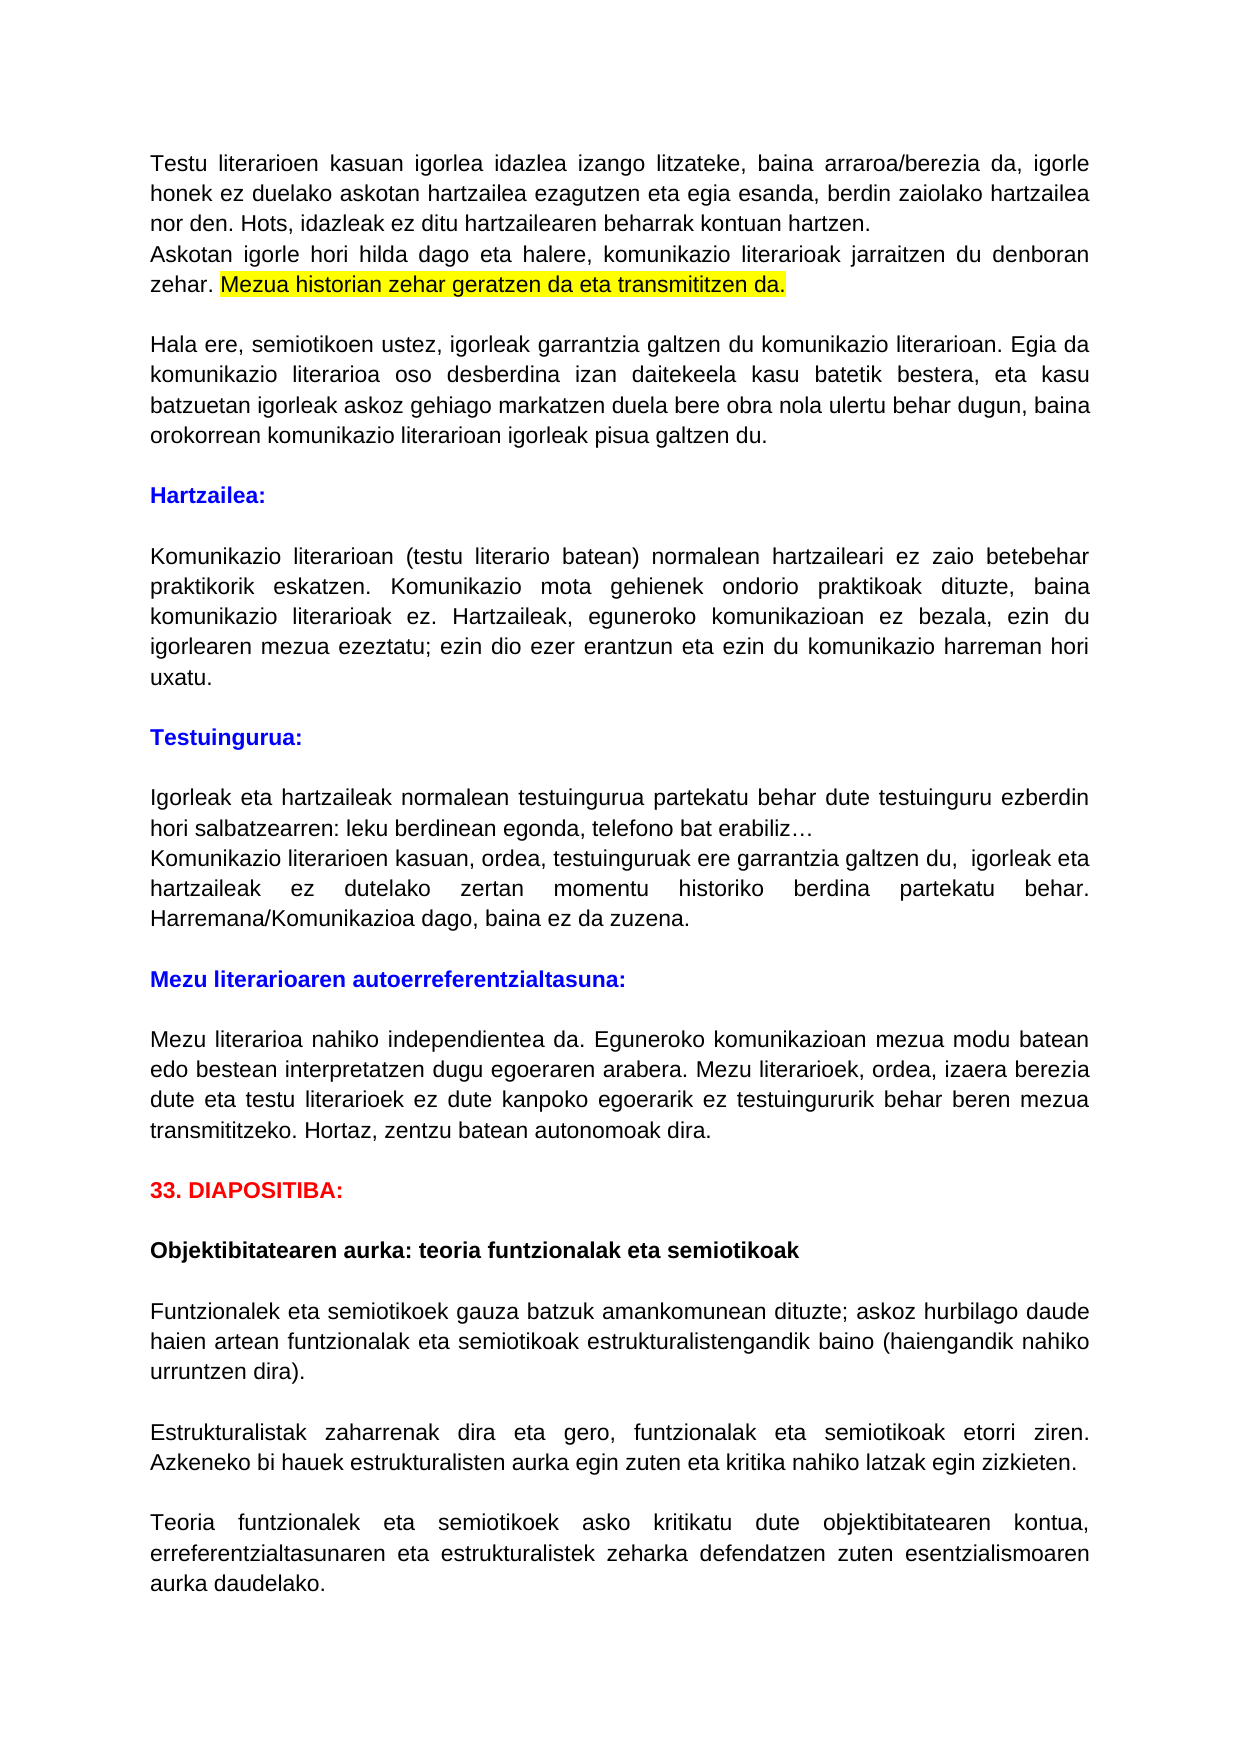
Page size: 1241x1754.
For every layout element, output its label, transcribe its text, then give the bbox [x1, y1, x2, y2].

text Testuingurua: [150, 724, 1090, 750]
text Komunikazio literarioan (testu literario batean) normalean hartzaileari ez zaio betebehar praktikorik eskatzen. Komunikazio mota gehienek ondorio praktikoak dituzte, baina komunikazio literarioak ez. Hartzaileak, eguneroko komunikazioan ez bezala, ezin du igorlearen mezua ezeztatu; ezin dio ezer erantzun eta ezin du komunikazio harreman hori uxatu. [150, 543, 1090, 690]
text Mezu literarioaren autoerreferentzialtasuna: [150, 966, 1090, 992]
text Objektibitatearen aurka: teoria funtzionalak eta semiotikoak [150, 1237, 1090, 1264]
text Komunikazio literarioen kasuan, ordea, testuinguruak ere garrantzia galtzen du, igorleak eta hartzaileak ez dutelako zertan momentu historiko berdina partekatu behar. Harremana/Komunikazioa dago, baina ez da zuzena. [150, 845, 1090, 932]
text 33. DIAPOSITIBA: [150, 1177, 1090, 1203]
text Funtzionalek eta semiotikoek gauza batzuk amankomunean dituzte; askoz hurbilago daude haien artean funtzionalak eta semiotikoak estrukturalistengandik baino (haiengandik nahiko urruntzen dira). [150, 1298, 1090, 1385]
text Mezu literarioa nahiko independientea da. Eguneroko komunikazioan mezua modu batean edo bestean interpretatzen dugu egoeraren arabera. Mezu literarioek, ordea, izaera berezia dute eta testu literarioek ez dute kanpoko egoerarik ez testuingururik behar beren mezua transmititzeko. Hortaz, zentzu batean autonomoak dira. [150, 1026, 1090, 1143]
text Askotan igorle hori hilda dago eta halere, komunikazio literarioak jarraitzen du denboran zehar. Mezua historian zehar geratzen da eta transmititzen da. [150, 241, 1090, 297]
text Hala ere, semiotikoen ustez, igorleak garrantzia galtzen du komunikazio literarioan. Egia da komunikazio literarioa oso desberdina izan daitekeela kasu batetik bestera, eta kasu batzuetan igorleak askoz gehiago markatzen duela bere obra nola ulertu behar dugun, baina orokorrean komunikazio literarioan igorleak pisua galtzen du. [150, 331, 1090, 448]
text Testu literarioen kasuan igorlea idazlea izango litzateke, baina arraroa/berezia da, igorle honek ez duelako askotan hartzailea ezagutzen eta egia esanda, berdin zaiolako hartzailea nor den. Hots, idazleak ez ditu hartzailearen beharrak kontuan hartzen. [150, 150, 1090, 237]
text Teoria funtzionalek eta semiotikoek asko kritikatu dute objektibitatearen kontua, erreferentzialtasunaren eta estrukturalistek zeharka defendatzen zuten esentzialismoaren aurka daudelako. [150, 1509, 1090, 1596]
text Hartzailea: [150, 482, 1090, 509]
text Estrukturalistak zaharrenak dira eta gero, funtzionalak eta semiotikoak etorri ziren. Azkeneko bi hauek estrukturalisten aurka egin zuten eta kritika nahiko latzak egin zizkieten. [150, 1419, 1090, 1475]
text Igorleak eta hartzaileak normalean testuingurua partekatu behar dute testuinguru ezberdin hori salbatzearren: leku berdinean egonda, telefono bat erabiliz… [150, 784, 1090, 841]
